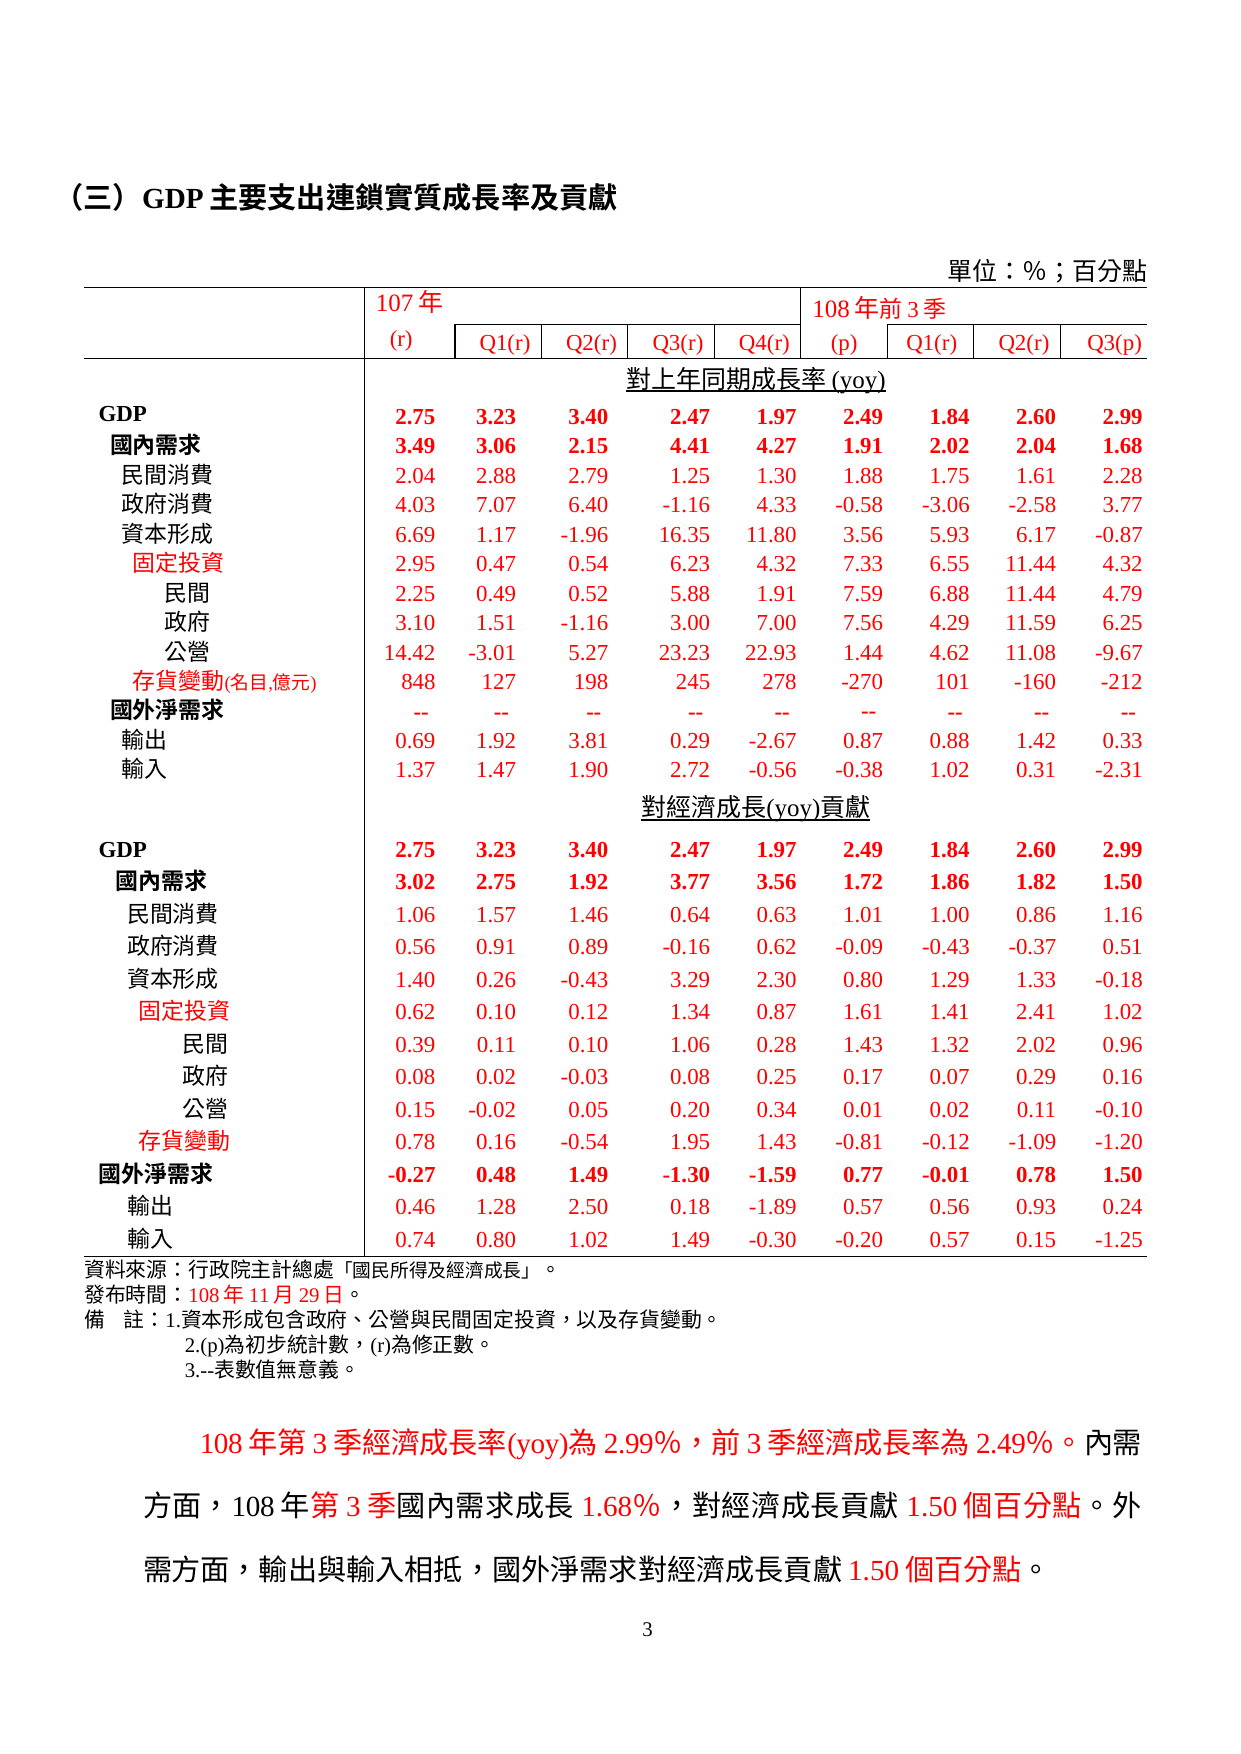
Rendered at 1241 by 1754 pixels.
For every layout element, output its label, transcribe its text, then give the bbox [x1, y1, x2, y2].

table_cell 1.29 [887, 964, 974, 996]
table_cell 3.02 [365, 866, 455, 898]
table_cell 0.47 [455, 549, 541, 579]
table_cell 3.77 [628, 866, 714, 898]
table_cell 6.88 [887, 579, 974, 608]
table_cell -2.31 [1060, 756, 1147, 785]
table_cell 1.02 [887, 756, 974, 785]
table_header 107年 [365, 288, 800, 324]
table_cell 1.28 [455, 1191, 541, 1223]
table_cell -212 [1060, 667, 1147, 697]
table_cell 民間消費 [84, 461, 364, 490]
table_cell 2.99 [1060, 834, 1147, 866]
table_cell 0.48 [455, 1159, 541, 1191]
table_cell 0.64 [628, 899, 714, 931]
table_cell 7.00 [714, 608, 801, 638]
table_cell 6.23 [628, 549, 714, 579]
table_cell -0.16 [628, 931, 714, 963]
table_cell 1.50 [1060, 866, 1147, 898]
table_cell 資本形成 [84, 964, 364, 996]
table_cell -3.01 [455, 638, 541, 667]
table_cell 民間 [84, 1029, 364, 1061]
table_cell 1.61 [974, 461, 1060, 490]
table_cell 7.59 [801, 579, 887, 608]
table_cell 0.15 [974, 1224, 1060, 1256]
table_cell -0.03 [541, 1061, 628, 1093]
table_cell 3.06 [455, 431, 541, 461]
table_cell 0.78 [365, 1126, 455, 1158]
table_cell 1.44 [801, 638, 887, 667]
table_header [84, 288, 364, 324]
table_cell 3.23 [455, 402, 541, 431]
table_cell 4.33 [714, 490, 801, 520]
table_cell 4.32 [1060, 549, 1147, 579]
table_cell -0.58 [801, 490, 887, 520]
table_cell 0.69 [365, 726, 455, 756]
table_cell 0.46 [365, 1191, 455, 1223]
table_cell 5.27 [541, 638, 628, 667]
table_cell 14.42 [365, 638, 455, 667]
table_cell Q4(r) [715, 325, 800, 358]
table_cell [84, 324, 364, 358]
table_cell 1.95 [628, 1126, 714, 1158]
table_cell -1.09 [974, 1126, 1060, 1158]
table_cell 1.90 [541, 756, 628, 785]
table_cell 0.20 [628, 1094, 714, 1126]
table_cell 0.10 [455, 996, 541, 1028]
table_cell -- [714, 697, 801, 726]
table_cell 101 [887, 667, 974, 697]
table_cell 2.75 [365, 402, 455, 431]
table_cell 3.56 [714, 866, 801, 898]
table_cell 11.44 [974, 549, 1060, 579]
table_cell 1.02 [1060, 996, 1147, 1028]
table_cell 3.00 [628, 608, 714, 638]
table_cell 國外淨需求 [84, 697, 364, 726]
table_cell 1.84 [887, 834, 974, 866]
table_cell 11.08 [974, 638, 1060, 667]
table_cell 2.60 [974, 834, 1060, 866]
table_cell -160 [974, 667, 1060, 697]
table_cell 1.32 [887, 1029, 974, 1061]
table_cell 22.93 [714, 638, 801, 667]
table_cell 2.50 [541, 1191, 628, 1223]
table_cell 2.47 [628, 834, 714, 866]
table_cell 1.33 [974, 964, 1060, 996]
table_cell 0.88 [887, 726, 974, 756]
table_cell 政府 [84, 1061, 364, 1093]
table_cell 輸出 [84, 726, 364, 756]
table_cell 3.81 [541, 726, 628, 756]
table_cell 0.91 [455, 931, 541, 963]
text 2.(p)為初步統計數，(r)為修正數。 [184, 1332, 1107, 1357]
table_cell 4.32 [714, 549, 801, 579]
table_cell 11.44 [974, 579, 1060, 608]
table_cell 3.49 [365, 431, 455, 461]
table_cell -- [541, 697, 628, 726]
table_cell 政府消費 [84, 931, 364, 963]
table_cell 11.80 [714, 520, 801, 549]
table_cell 0.78 [974, 1159, 1060, 1191]
table_cell 1.92 [541, 866, 628, 898]
table_cell 國外淨需求 [84, 1159, 364, 1191]
table_cell -0.56 [714, 756, 801, 785]
table_cell 0.51 [1060, 931, 1147, 963]
table_cell 0.52 [541, 579, 628, 608]
table_cell -- [365, 697, 455, 726]
table_cell 2.75 [455, 866, 541, 898]
table_cell 0.05 [541, 1094, 628, 1126]
table_cell 2.15 [541, 431, 628, 461]
table_cell 1.41 [887, 996, 974, 1028]
table_cell 0.56 [887, 1191, 974, 1223]
table_cell 4.29 [887, 608, 974, 638]
table_cell 0.10 [541, 1029, 628, 1061]
table_cell [84, 359, 364, 402]
table_cell 1.91 [801, 431, 887, 461]
table_cell 848 [365, 667, 455, 697]
table_cell 0.31 [974, 756, 1060, 785]
table_cell 3.10 [365, 608, 455, 638]
table_cell 對經濟成長(yoy)貢獻 [365, 785, 1147, 833]
table_cell 1.57 [455, 899, 541, 931]
table_cell -1.16 [541, 608, 628, 638]
table_header 108年前3季 [801, 288, 1147, 324]
table_cell 245 [628, 667, 714, 697]
table_cell 1.00 [887, 899, 974, 931]
table_cell 0.08 [628, 1061, 714, 1093]
text 3.--表數值無意義。 [184, 1357, 1107, 1382]
table_cell 固定投資 [84, 549, 364, 579]
table_cell 0.15 [365, 1094, 455, 1126]
table_cell 7.56 [801, 608, 887, 638]
table_cell 0.01 [801, 1094, 887, 1126]
table_cell 1.97 [714, 402, 801, 431]
text 發布時間：108年11月29日。 [84, 1282, 1107, 1307]
table_cell Q1(r) [888, 325, 973, 358]
table_cell -270 [801, 667, 887, 697]
table_cell 1.34 [628, 996, 714, 1028]
table_cell 1.49 [628, 1224, 714, 1256]
table_cell 0.16 [455, 1126, 541, 1158]
table_cell 0.93 [974, 1191, 1060, 1223]
table_cell 0.28 [714, 1029, 801, 1061]
table_cell 2.04 [365, 461, 455, 490]
table_cell Q1(r) [456, 325, 541, 358]
table_cell 0.86 [974, 899, 1060, 931]
table_cell 23.23 [628, 638, 714, 667]
table_cell 1.47 [455, 756, 541, 785]
table_cell 1.16 [1060, 899, 1147, 931]
table_cell 民間 [84, 579, 364, 608]
table_cell -0.38 [801, 756, 887, 785]
table_cell 政府消費 [84, 490, 364, 520]
table_cell -1.20 [1060, 1126, 1147, 1158]
table_cell -1.89 [714, 1191, 801, 1223]
table_cell 0.87 [801, 726, 887, 756]
table_cell 輸入 [84, 1224, 364, 1256]
table_cell -1.25 [1060, 1224, 1147, 1256]
table_cell 2.49 [801, 402, 887, 431]
table_cell 0.56 [365, 931, 455, 963]
table_cell -0.87 [1060, 520, 1147, 549]
table_cell 2.30 [714, 964, 801, 996]
table_cell 4.03 [365, 490, 455, 520]
table_cell 0.16 [1060, 1061, 1147, 1093]
table_cell Q2(r) [974, 325, 1060, 358]
text 備 註：1.資本形成包含政府、公營與民間固定投資，以及存貨變動。 [84, 1307, 1107, 1332]
table_cell 0.17 [801, 1061, 887, 1093]
table_cell 1.37 [365, 756, 455, 785]
table_cell -- [974, 697, 1060, 726]
table_cell 1.75 [887, 461, 974, 490]
table_cell 1.86 [887, 866, 974, 898]
table_cell (p) [801, 324, 887, 358]
table_cell 2.75 [365, 834, 455, 866]
table_cell 16.35 [628, 520, 714, 549]
table_cell (r) [365, 324, 454, 358]
table_cell Q3(r) [628, 325, 714, 358]
table_cell 3.77 [1060, 490, 1147, 520]
table_cell 1.51 [455, 608, 541, 638]
table_cell -2.67 [714, 726, 801, 756]
table_cell 6.55 [887, 549, 974, 579]
table_cell 0.02 [455, 1061, 541, 1093]
table_cell -9.67 [1060, 638, 1147, 667]
table_cell 7.33 [801, 549, 887, 579]
table_cell 2.02 [887, 431, 974, 461]
table_cell 0.12 [541, 996, 628, 1028]
table_cell 1.49 [541, 1159, 628, 1191]
table_cell 1.43 [714, 1126, 801, 1158]
table_cell 0.89 [541, 931, 628, 963]
table_cell [84, 785, 364, 833]
table_cell 0.62 [714, 931, 801, 963]
table_cell 民間消費 [84, 899, 364, 931]
table_cell 1.02 [541, 1224, 628, 1256]
table_cell 2.60 [974, 402, 1060, 431]
table_cell 2.79 [541, 461, 628, 490]
table_cell 0.08 [365, 1061, 455, 1093]
table_cell -- [801, 697, 887, 726]
table_cell 0.39 [365, 1029, 455, 1061]
table_cell -2.58 [974, 490, 1060, 520]
table_cell 0.57 [887, 1224, 974, 1256]
table_cell 4.79 [1060, 579, 1147, 608]
table_cell -0.01 [887, 1159, 974, 1191]
table_cell 0.57 [801, 1191, 887, 1223]
table_cell 國內需求 [84, 431, 364, 461]
table_cell -1.96 [541, 520, 628, 549]
table_cell 公營 [84, 1094, 364, 1126]
table_cell 政府 [84, 608, 364, 638]
table_cell 0.11 [974, 1094, 1060, 1126]
table_cell 0.87 [714, 996, 801, 1028]
table_cell 0.26 [455, 964, 541, 996]
table_cell -- [887, 697, 974, 726]
table_cell 1.91 [714, 579, 801, 608]
table_cell -0.12 [887, 1126, 974, 1158]
table_cell 127 [455, 667, 541, 697]
table_cell 0.33 [1060, 726, 1147, 756]
table_cell 2.04 [974, 431, 1060, 461]
table_cell -0.54 [541, 1126, 628, 1158]
table_cell 1.30 [714, 461, 801, 490]
table_cell 6.25 [1060, 608, 1147, 638]
table_cell 3.56 [801, 520, 887, 549]
table_cell 0.11 [455, 1029, 541, 1061]
list （三）GDP主要支出連鎖實質成長率及貢獻 [54, 175, 1107, 217]
table_cell -0.02 [455, 1094, 541, 1126]
table_cell GDP [84, 834, 364, 866]
table_cell 0.74 [365, 1224, 455, 1256]
table_cell 對上年同期成長率 (yoy) [365, 359, 1147, 402]
table_cell 1.84 [887, 402, 974, 431]
table_cell 1.97 [714, 834, 801, 866]
table_cell -0.81 [801, 1126, 887, 1158]
table_cell 國內需求 [84, 866, 364, 898]
table_cell 0.77 [801, 1159, 887, 1191]
table_cell 2.25 [365, 579, 455, 608]
table_cell -0.20 [801, 1224, 887, 1256]
table_cell 1.40 [365, 964, 455, 996]
table_cell -1.16 [628, 490, 714, 520]
table_cell Q2(r) [542, 325, 627, 358]
table_cell -0.30 [714, 1224, 801, 1256]
table_cell 1.43 [801, 1029, 887, 1061]
table_cell 6.17 [974, 520, 1060, 549]
table_cell 1.72 [801, 866, 887, 898]
table_cell 0.80 [801, 964, 887, 996]
table_cell 資本形成 [84, 520, 364, 549]
table_cell 0.54 [541, 549, 628, 579]
table_cell 7.07 [455, 490, 541, 520]
table_cell 0.25 [714, 1061, 801, 1093]
table_cell 1.88 [801, 461, 887, 490]
table_cell 6.40 [541, 490, 628, 520]
table_cell 0.34 [714, 1094, 801, 1126]
table_cell 5.88 [628, 579, 714, 608]
table_cell -0.09 [801, 931, 887, 963]
table_cell -- [455, 697, 541, 726]
table_cell 0.63 [714, 899, 801, 931]
table_cell 1.25 [628, 461, 714, 490]
table_cell 0.80 [455, 1224, 541, 1256]
table_cell 2.72 [628, 756, 714, 785]
table_cell -0.43 [541, 964, 628, 996]
table_cell 3.29 [628, 964, 714, 996]
table_cell 4.41 [628, 431, 714, 461]
table_cell 2.99 [1060, 402, 1147, 431]
table_cell 0.24 [1060, 1191, 1147, 1223]
table_cell 2.47 [628, 402, 714, 431]
table_cell 0.96 [1060, 1029, 1147, 1061]
table_cell 2.49 [801, 834, 887, 866]
table_cell 6.69 [365, 520, 455, 549]
table_cell 11.59 [974, 608, 1060, 638]
table_cell -0.37 [974, 931, 1060, 963]
table_cell 輸出 [84, 1191, 364, 1223]
table_cell 5.93 [887, 520, 974, 549]
table_cell -- [1060, 697, 1147, 726]
table_cell 2.88 [455, 461, 541, 490]
table_cell -0.18 [1060, 964, 1147, 996]
table_cell 3.40 [541, 402, 628, 431]
table_cell 存貨變動 [84, 1126, 364, 1158]
table_cell 198 [541, 667, 628, 697]
table_cell -1.59 [714, 1159, 801, 1191]
table_cell 1.82 [974, 866, 1060, 898]
table_cell 0.18 [628, 1191, 714, 1223]
table_cell 1.61 [801, 996, 887, 1028]
table_cell 2.41 [974, 996, 1060, 1028]
table_cell 1.17 [455, 520, 541, 549]
table_cell 1.68 [1060, 431, 1147, 461]
table_cell -0.43 [887, 931, 974, 963]
table_cell 3.40 [541, 834, 628, 866]
table_cell 1.06 [628, 1029, 714, 1061]
table_cell 2.95 [365, 549, 455, 579]
table_cell 1.42 [974, 726, 1060, 756]
table_cell 0.07 [887, 1061, 974, 1093]
table_cell 0.29 [628, 726, 714, 756]
table_cell Q3(p) [1061, 325, 1147, 358]
table_cell 輸入 [84, 756, 364, 785]
table_cell 278 [714, 667, 801, 697]
table_cell 0.29 [974, 1061, 1060, 1093]
table_cell 1.06 [365, 899, 455, 931]
table_cell GDP [84, 402, 364, 431]
table_cell 4.62 [887, 638, 974, 667]
table_cell 0.02 [887, 1094, 974, 1126]
table_cell 0.62 [365, 996, 455, 1028]
table_cell 1.92 [455, 726, 541, 756]
table_cell 2.28 [1060, 461, 1147, 490]
table_cell 1.46 [541, 899, 628, 931]
table_cell 1.01 [801, 899, 887, 931]
table_cell -- [628, 697, 714, 726]
table_cell -0.27 [365, 1159, 455, 1191]
text 108年第3季經濟成長率(yoy)為2.99％，前3季經濟成長率為2.49％。內需方面，108年第3季國內需求成長1.68％，對經濟成長貢獻1.50個百分點。外需方面，輸出與輸入相抵，國外淨需求對經濟成長貢獻1.50個百分點。 [143, 1419, 1143, 1589]
table_cell 2.02 [974, 1029, 1060, 1061]
text 資料來源：行政院主計總處「國民所得及經濟成長」。 [84, 1257, 1107, 1282]
table_cell 1.50 [1060, 1159, 1147, 1191]
table_cell 固定投資 [84, 996, 364, 1028]
table_cell 3.23 [455, 834, 541, 866]
table_cell -3.06 [887, 490, 974, 520]
text 單位：％；百分點 [143, 251, 1147, 287]
table_cell -1.30 [628, 1159, 714, 1191]
table_cell 0.49 [455, 579, 541, 608]
table_cell -0.10 [1060, 1094, 1147, 1126]
table_cell 4.27 [714, 431, 801, 461]
table_cell 存貨變動(名目,億元) [84, 667, 364, 697]
table_cell 公營 [84, 638, 364, 667]
